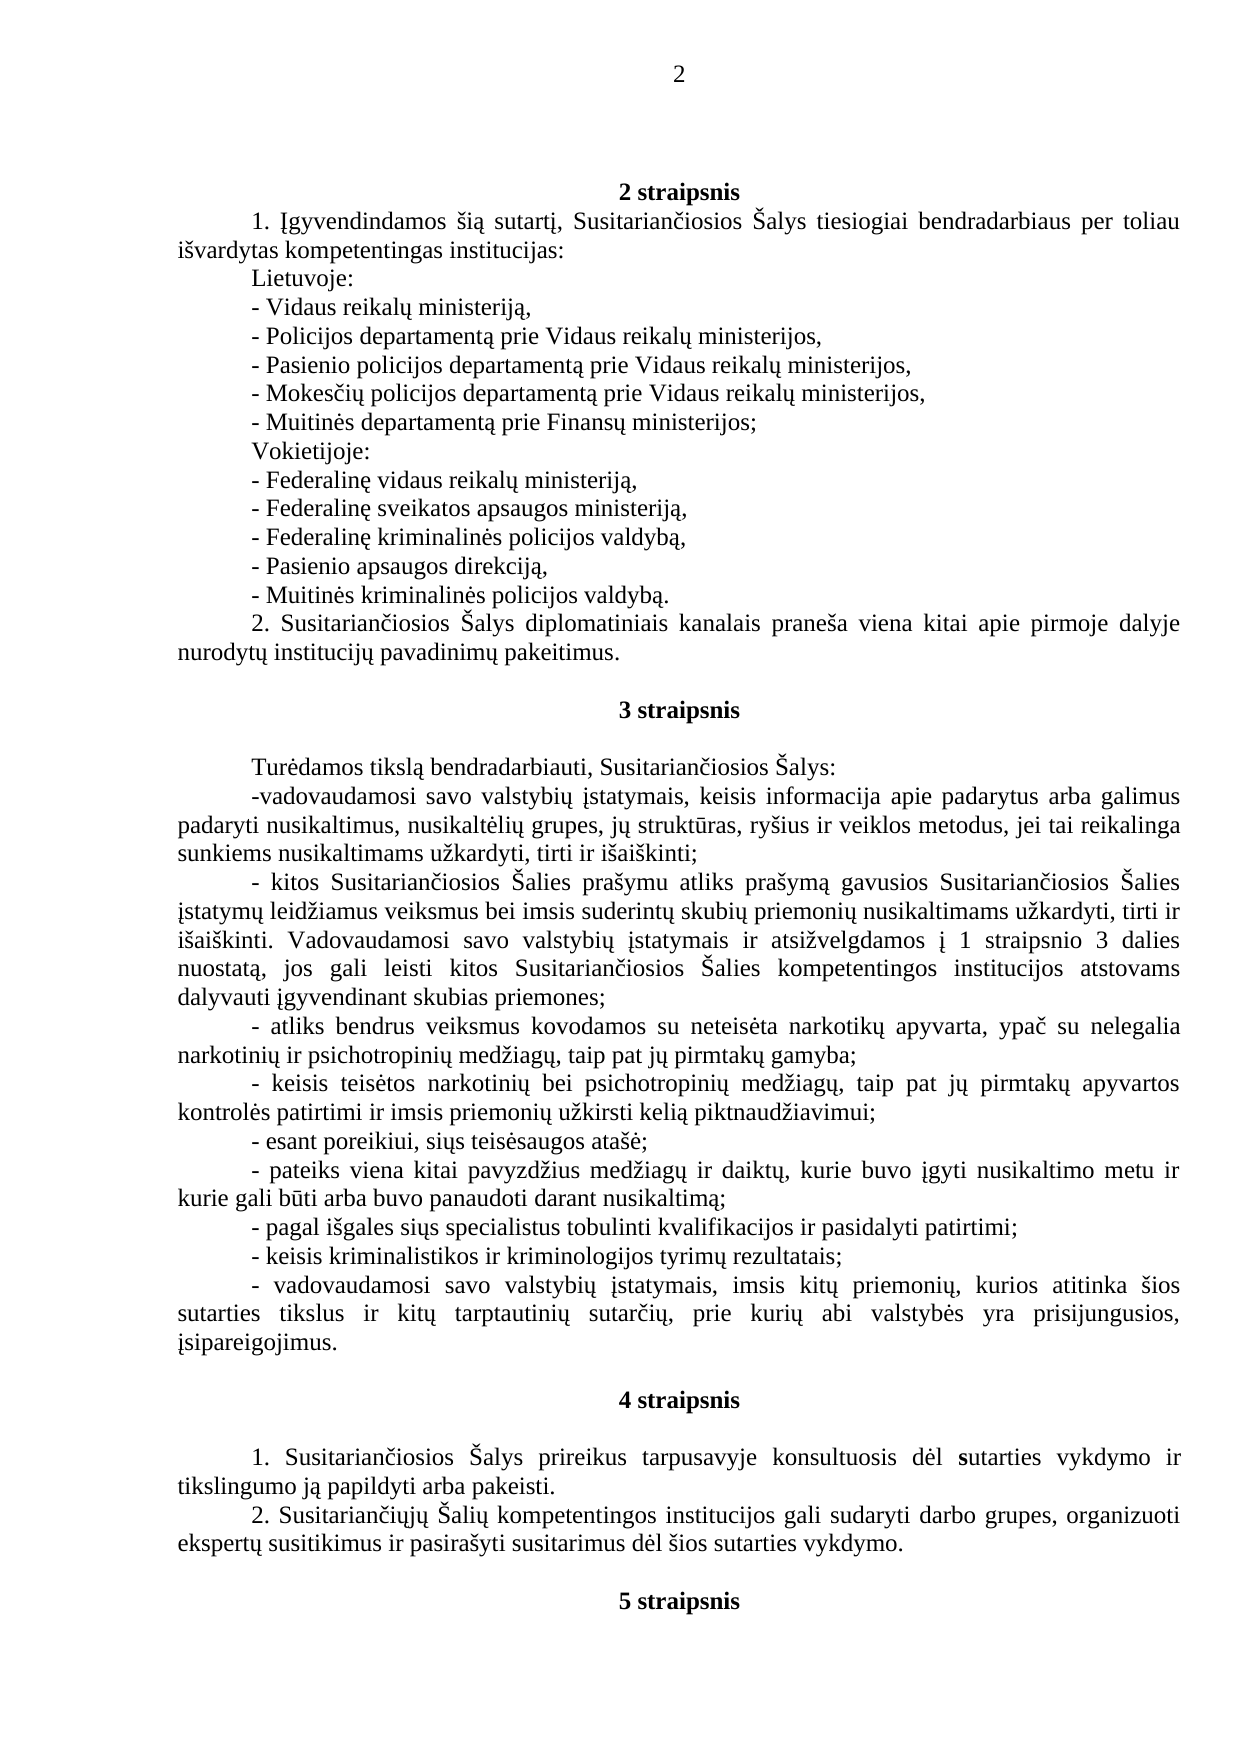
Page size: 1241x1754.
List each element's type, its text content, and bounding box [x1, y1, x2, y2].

text - kitos Susitariančiosios Šalies prašymu atliks prašymą gavusios Susitariančiosios Šalies įstatymų leidžiamus veiksmus bei imsis suderintų skubių priemonių nusikaltimams užkardyti, tirti ir išaiškinti. Vadovaudamosi savo valstybių įstatymais ir atsižvelgdamos į 1 straipsnio 3 dalies nuostatą, jos gali leisti kitos Susitariančiosios Šalies kompetentingos institucijos atstovams dalyvauti įgyvendinant skubias priemones; [177, 867, 1181, 1011]
text 2 straipsnis [177, 177, 1181, 206]
text -vadovaudamosi savo valstybių įstatymais, keisis informacija apie padarytus arba galimus padaryti nusikaltimus, nusikaltėlių grupes, jų struktūras, ryšius ir veiklos metodus, jei tai reikalinga sunkiems nusikaltimams užkardyti, tirti ir išaiškinti; [177, 781, 1181, 867]
text - pagal išgales siųs specialistus tobulinti kvalifikacijos ir pasidalyti patirtimi; [177, 1212, 1181, 1241]
text - vadovaudamosi savo valstybių įstatymais, imsis kitų priemonių, kurios atitinka šios sutarties tikslus ir kitų tarptautinių sutarčių, prie kurių abi valstybės yra prisijungusios, įsipareigojimus. [177, 1270, 1181, 1356]
text - Pasienio policijos departamentą prie Vidaus reikalų ministerijos, [177, 350, 1181, 378]
text - Federalinę kriminalinės policijos valdybą, [177, 522, 1181, 551]
text 3 straipsnis [177, 695, 1181, 723]
text 5 straipsnis [177, 1586, 1181, 1615]
text - Mokesčių policijos departamentą prie Vidaus reikalų ministerijos, [177, 378, 1181, 407]
text 2. Susitariančiųjų Šalių kompetentingos institucijos gali sudaryti darbo grupes, organizuoti ekspertų susitikimus ir pasirašyti susitarimus dėl šios sutarties vykdymo. [177, 1500, 1181, 1557]
text - esant poreikiui, siųs teisėsaugos atašė; [177, 1126, 1181, 1155]
text Vokietijoje: [177, 436, 1181, 465]
text - Federalinę sveikatos apsaugos ministeriją, [177, 493, 1181, 522]
text - Pasienio apsaugos direkciją, [177, 551, 1181, 580]
text - Federalinę vidaus reikalų ministeriją, [177, 465, 1181, 493]
text - Policijos departamentą prie Vidaus reikalų ministerijos, [177, 321, 1181, 350]
text - keisis teisėtos narkotinių bei psichotropinių medžiagų, taip pat jų pirmtakų apyvartos kontrolės patirtimi ir imsis priemonių užkirsti kelią piktnaudžiavimui; [177, 1068, 1181, 1126]
text 1. Įgyvendindamos šią sutartį, Susitariančiosios Šalys tiesiogiai bendradarbiaus per toliau išvardytas kompetentingas institucijas: [177, 206, 1181, 263]
text - keisis kriminalistikos ir kriminologijos tyrimų rezultatais; [177, 1241, 1181, 1270]
text - Muitinės kriminalinės policijos valdybą. [177, 580, 1181, 608]
text - Vidaus reikalų ministeriją, [177, 292, 1181, 321]
text - atliks bendrus veiksmus kovodamos su neteisėta narkotikų apyvarta, ypač su nelegalia narkotinių ir psichotropinių medžiagų, taip pat jų pirmtakų gamyba; [177, 1011, 1181, 1068]
text 1. Susitariančiosios Šalys prireikus tarpusavyje konsultuosis dėl sutarties vykdymo ir tikslingumo ją papildyti arba pakeisti. [177, 1442, 1181, 1500]
text 4 straipsnis [177, 1385, 1181, 1413]
text Turėdamos tikslą bendradarbiauti, Susitariančiosios Šalys: [177, 752, 1181, 781]
text Lietuvoje: [177, 263, 1181, 292]
text 2. Susitariančiosios Šalys diplomatiniais kanalais praneša viena kitai apie pirmoje dalyje nurodytų institucijų pavadinimų pakeitimus. [177, 608, 1181, 666]
text - Muitinės departamentą prie Finansų ministerijos; [177, 407, 1181, 436]
text - pateiks viena kitai pavyzdžius medžiagų ir daiktų, kurie buvo įgyti nusikaltimo metu ir kurie gali būti arba buvo panaudoti darant nusikaltimą; [177, 1155, 1181, 1212]
